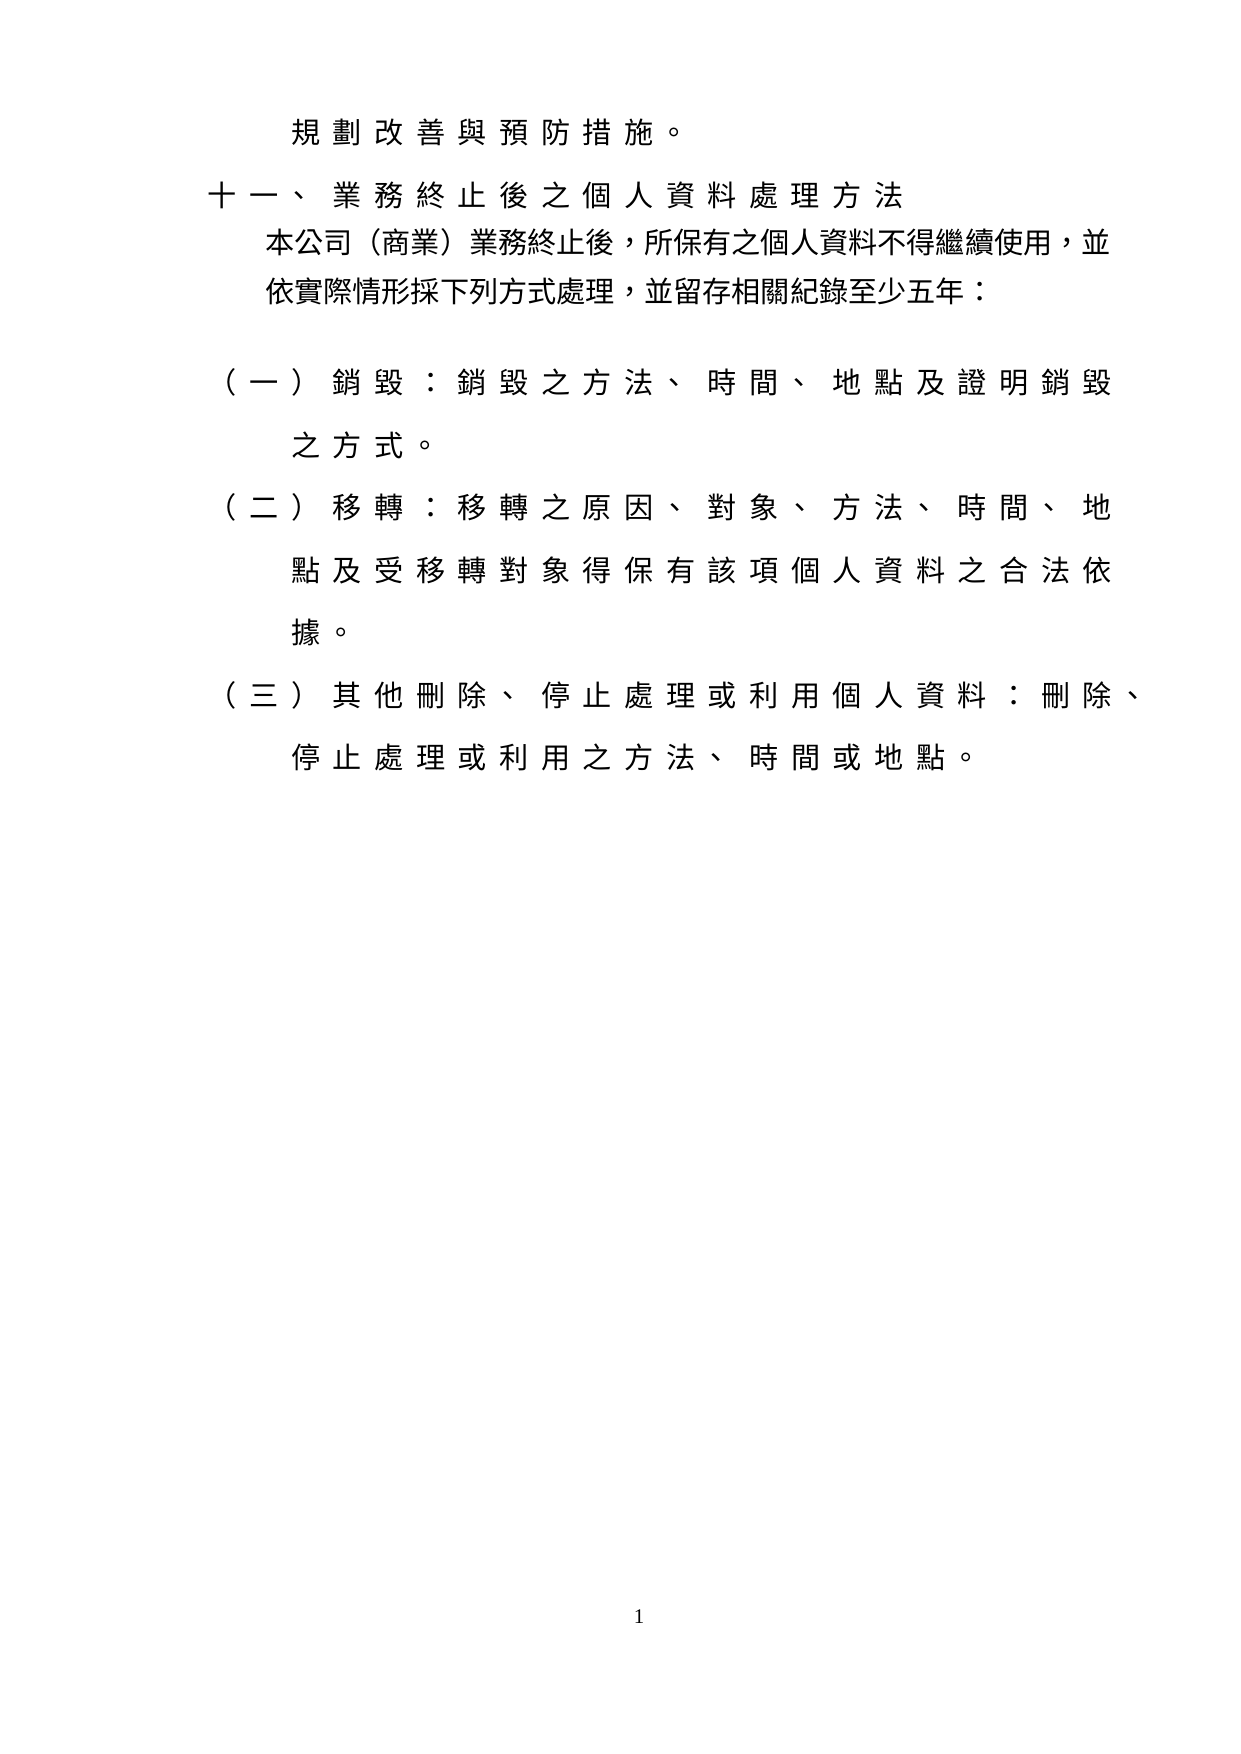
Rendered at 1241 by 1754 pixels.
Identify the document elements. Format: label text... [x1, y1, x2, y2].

text （二）移轉：移轉之原因、對象、方法、時間、地點及受移轉對象得保有該項個人資料之合法依據。 [197, 464, 1118, 652]
text （三）其他刪除、停止處理或利用個人資料：刪除、停止處理或利用之方法、時間或地點。 [197, 652, 1118, 777]
text 本公司（商業）業務終止後，所保有之個人資料不得繼續使用，並依實際情形採下列方式處理，並留存相關紀錄至少五年： [265, 214, 1118, 312]
text （二）針對個資安全稽核結果有不符合法令之虞者，規劃改善與預防措施。 [176, 89, 1118, 152]
text 十一、業務終止後之個人資料處理方法 [177, 152, 1118, 214]
text （一）銷毀：銷毀之方法、時間、地點及證明銷毀之方式。 [197, 339, 1118, 464]
